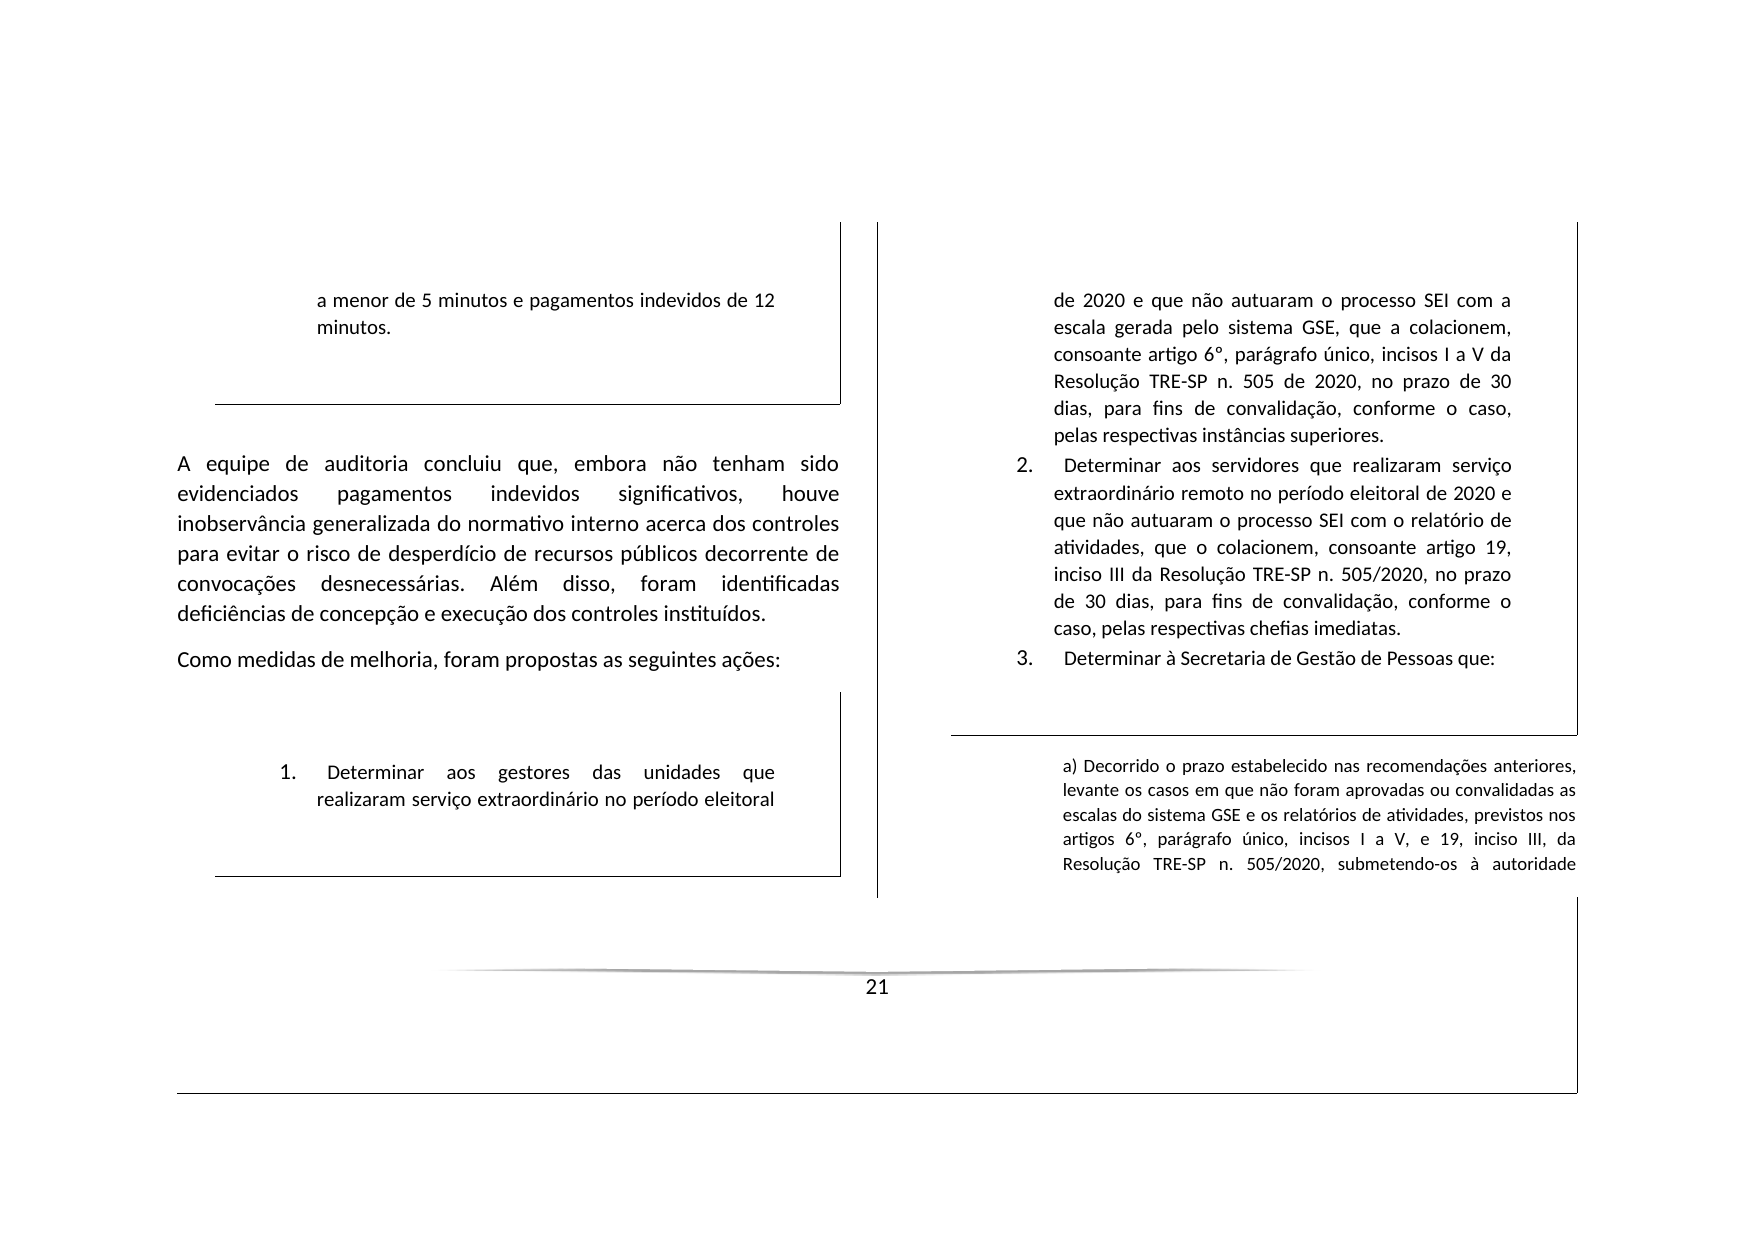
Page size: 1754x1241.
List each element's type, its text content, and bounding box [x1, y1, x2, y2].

text Como medidas de melhoria, foram propostas as seguintes ações: [177, 646, 840, 674]
text A equipe de auditoria concluiu que, embora não tenham sido evidenciados pagamentos indevidos significativos, houve inobservância generalizada do normativo interno acerca dos controles para evitar o risco de desperdício de recursos públicos decorrente de convocações desnecessárias. Além disso, foram identificadas deficiências de concepção e execução dos controles instituídos. [177, 449, 840, 627]
list Inconsistências no pagamento de serviço extraordinário e adicional noturno, com pagamentos a menor de 5 minutos e pagamentos indevidos de 12 minutos. [214, 222, 840, 404]
list Determinar aos gestores das unidades que realizaram serviço extraordinário no período eleitoral de 2020 e que não autuaram o processo SEI com a escala gerada pelo sistema GSE, que a colacionem, consoante artigo 6º, parágrafo único, incisos I a V da Resolução TRE-SP n. 505 de 2020, no prazo de 30 dias, para fins de convalidação, conforme o caso, pelas respectivas instâncias superiores. [951, 222, 1577, 385]
list Determinar aos servidores que realizaram serviço extraordinário remoto no período eleitoral de 2020 e que não autuaram o processo SEI com o relatório de atividades, que o colacionem, consoante artigo 19, inciso III da Resolução TRE-SP n. 505/2020, no prazo de 30 dias, para fins de convalidação, conforme o caso, pelas respectivas chefias imediatas. [951, 385, 1577, 578]
list Determinar aos gestores das unidades que realizaram serviço extraordinário no período eleitoral de 2020 e que não autuaram o processo SEI com a escala gerada pelo sistema GSE, que a colacionem, consoante artigo 6º, parágrafo único, incisos I a V da Resolução TRE-SP n. 505 de 2020, no prazo de 30 dias, para fins de convalidação, conforme o caso, pelas respectivas instâncias superiores. [214, 692, 840, 877]
list Determinar à Secretaria de Gestão de Pessoas que: [951, 578, 1577, 735]
text a) Decorrido o prazo estabelecido nas recomendações anteriores, levante os casos em que não foram aprovadas ou convalidadas as escalas do sistema GSE e os relatórios de atividades, previstos nos artigos 6º, parágrafo único, incisos I a V, e 19, inciso III, da Resolução TRE-SP n. 505/2020, submetendo-os à autoridade [1063, 754, 1577, 875]
